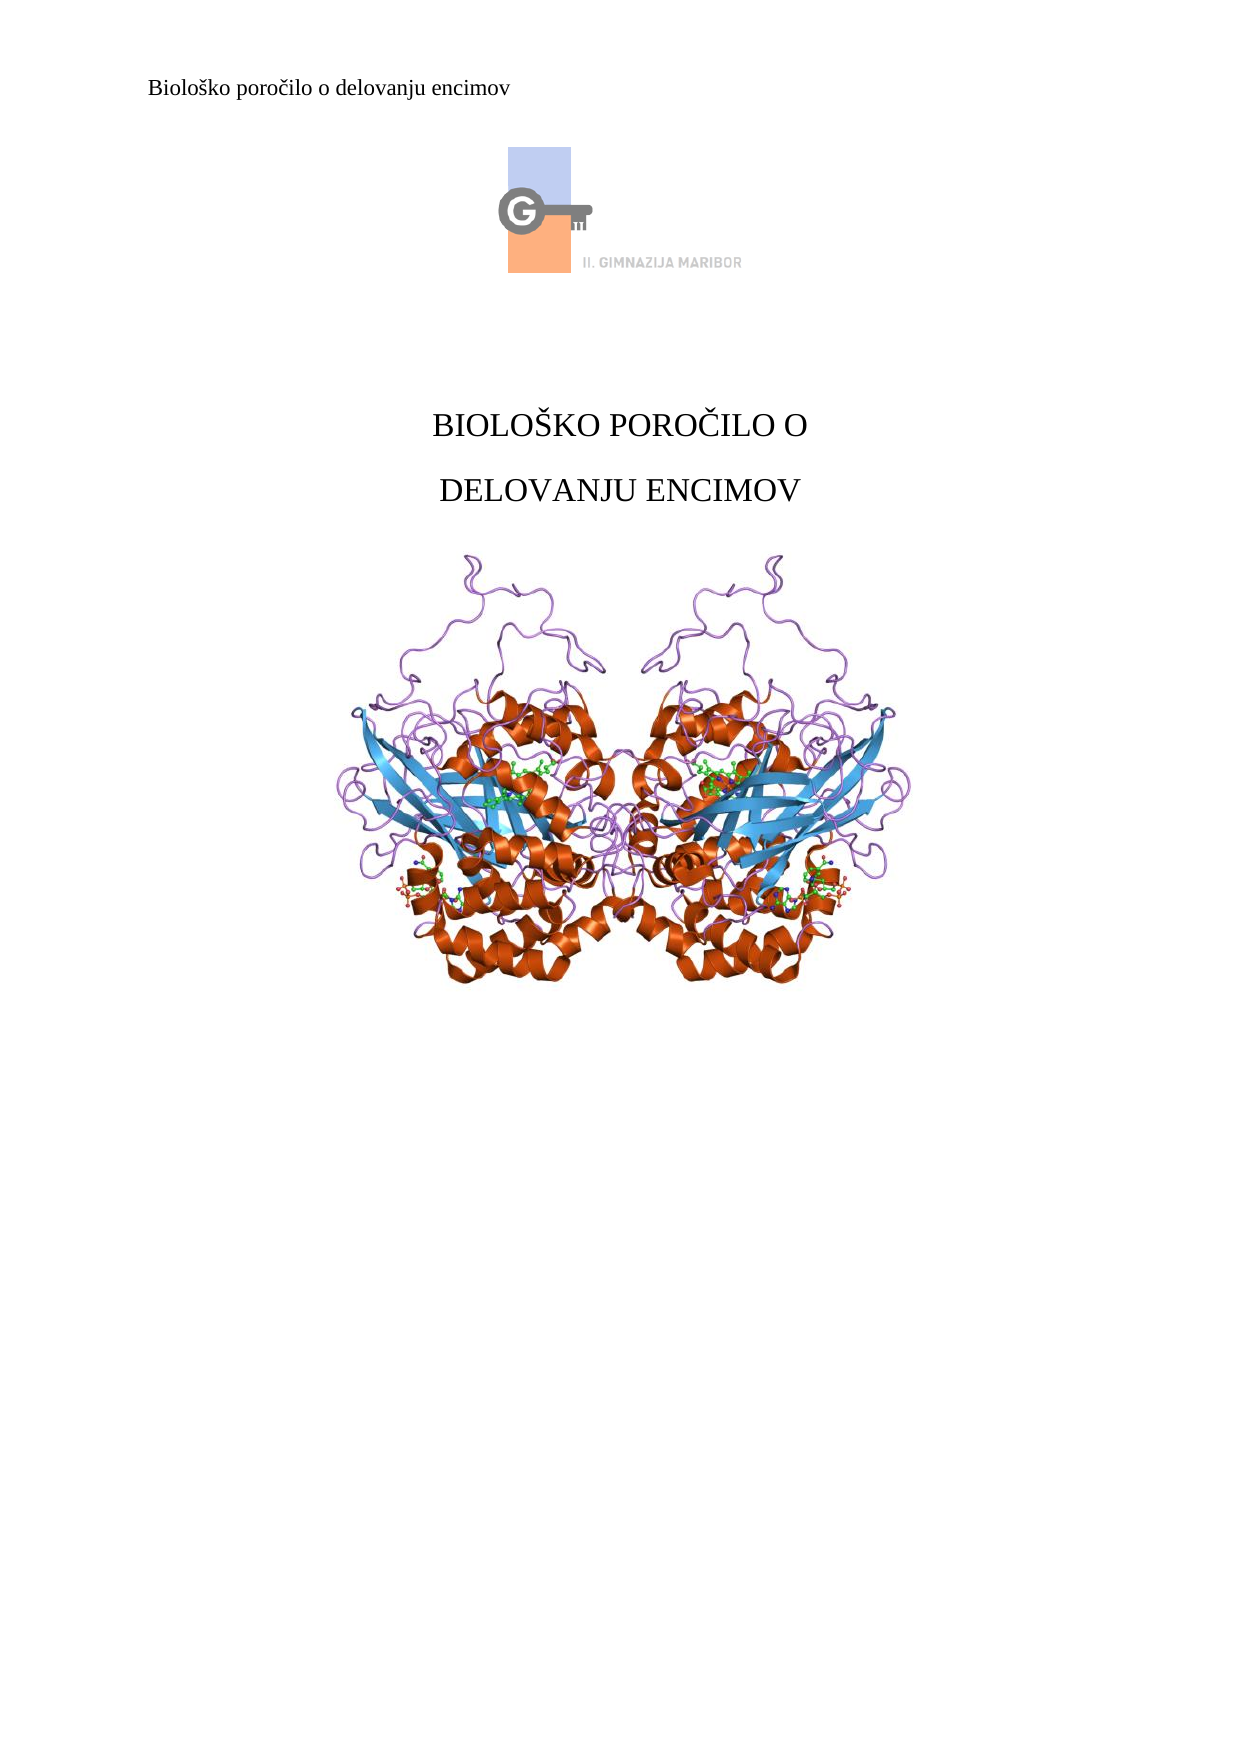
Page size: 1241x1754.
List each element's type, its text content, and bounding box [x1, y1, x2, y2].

text BIOLOŠKO POROČILO O [148, 405, 1093, 443]
picture [494, 147, 746, 273]
picture [322, 534, 919, 1005]
text DELOVANJU ENCIMOV [148, 470, 1093, 508]
